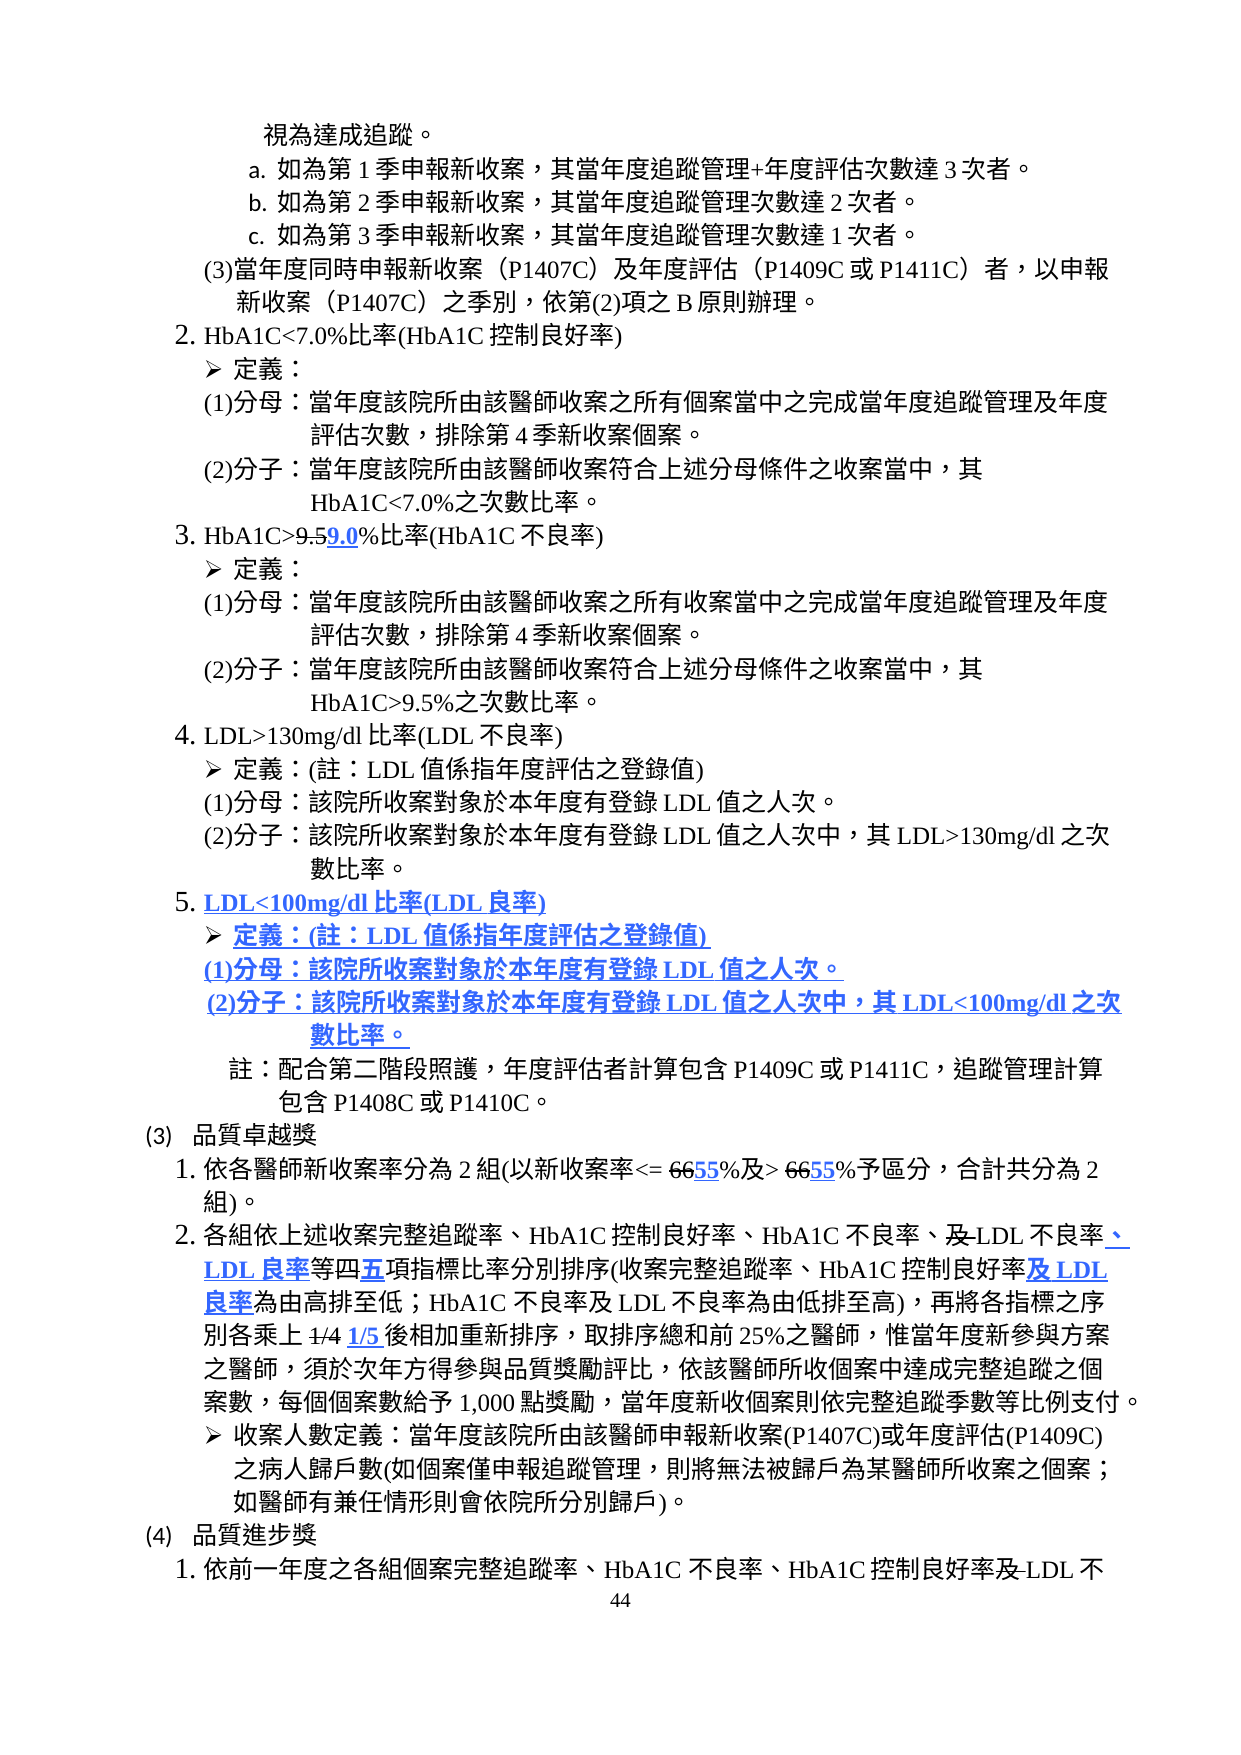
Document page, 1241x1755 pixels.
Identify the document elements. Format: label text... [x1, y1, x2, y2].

list 收案人數定義：當年度該院所由該醫師申報新收案(P1407C)或年度評估(P1409C)之病人歸戶數(如個案僅申報追蹤管理，則將無法被歸戶為某醫師所收案之個案；如醫師有兼任情形則會依院所分別歸戶)。 [204, 1418, 1122, 1518]
text (3)當年度同時申報新收案（P1407C）及年度評估（P1409C或P1411C）者，以申報新收案（P1407C）之季別，依第(2)項之B原則辦理。 [204, 251, 1122, 318]
text (2)分子：該院所收案對象於本年度有登錄LDL值之人次中，其LDL>130mg/dl之次數比率。 [204, 818, 1122, 885]
list 如為第1季申報新收案，其當年度追蹤管理+年度評估次數達3次者。 [248, 151, 1122, 185]
list HbA1C<7.0%比率(HbA1C控制良好率) [174, 318, 1122, 351]
list 如為第2季申報新收案，其當年度追蹤管理次數達2次者。 [248, 185, 1122, 218]
list LDL>130mg/dl比率(LDL不良率) [174, 718, 1122, 751]
list LDL<100mg/dl比率(LDL良率) [174, 885, 1122, 918]
list 依前一年度之各組個案完整追蹤率、HbA1C 不良率、HbA1C控制良好率及LDL不 [174, 1551, 1122, 1585]
list 各組依上述收案完整追蹤率、HbA1C控制良好率、HbA1C 不良率、及LDL不良率、LDL良率等四五項指標比率分別排序(收案完整追蹤率、HbA1C控制良好率及LDL良率為由高排至低；HbA1C 不良率及LDL不良率為由低排至高)，再將各指標之序別各乘上1/4 1/5後相加重新排序，取排序總和前25%之醫師，惟當年度新參與方案之醫師，須於次年方得參與品質獎勵評比，依該醫師所收個案中達成完整追蹤之個案數，每個個案數給予1,000點獎勵，當年度新收個案則依完整追蹤季數等比例支付。 [174, 1218, 1122, 1418]
text (2)分子：該院所收案對象於本年度有登錄LDL值之人次中，其LDL<100mg/dl之次 [207, 985, 1122, 1013]
list 依各醫師新收案率分為2組(以新收案率<= 6655%及> 6655%予區分，合計共分為2組)。 [174, 1151, 1122, 1218]
list 定義： [204, 351, 1122, 385]
list 定義：(註：LDL值係指年度評估之登錄值) [204, 751, 1122, 785]
list 品質進步獎 [145, 1518, 1122, 1551]
list HbA1C>9.59.0%比率(HbA1C不良率) [174, 518, 1122, 551]
list 如為第3季申報新收案，其當年度追蹤管理次數達1次者。 [248, 218, 1122, 251]
list 定義： [204, 551, 1122, 585]
text (2)分子：當年度該院所由該醫師收案符合上述分母條件之收案當中，其HbA1C<7.0%之次數比率。 [204, 451, 1122, 518]
text (1)分母：當年度該院所由該醫師收案之所有個案當中之完成當年度追蹤管理及年度評估次數，排除第4季新收案個案。 [204, 385, 1122, 451]
text (1)分母：該院所收案對象於本年度有登錄LDL值之人次。 [204, 951, 1122, 985]
list 品質卓越獎 [145, 1118, 1122, 1151]
text 數比率。 [207, 1014, 1122, 1051]
text (2)分子：當年度該院所由該醫師收案符合上述分母條件之收案當中，其HbA1C>9.5%之次數比率。 [204, 651, 1122, 718]
text (1)分母：該院所收案對象於本年度有登錄LDL值之人次。 [204, 785, 1122, 818]
list 定義：(註：LDL值係指年度評估之登錄值) [204, 918, 1122, 951]
text (1)分母：當年度該院所由該醫師收案之所有收案當中之完成當年度追蹤管理及年度評估次數，排除第4季新收案個案。 [204, 585, 1122, 651]
list 已申報新收案者（P1407C），視申報新收案之季別，完成下列追蹤管理次數者，視為達成追蹤。 [233, 118, 1122, 151]
text 註：配合第二階段照護，年度評估者計算包含P1409C或P1411C，追蹤管理計算包含P1408C或P1410C。 [228, 1051, 1122, 1118]
